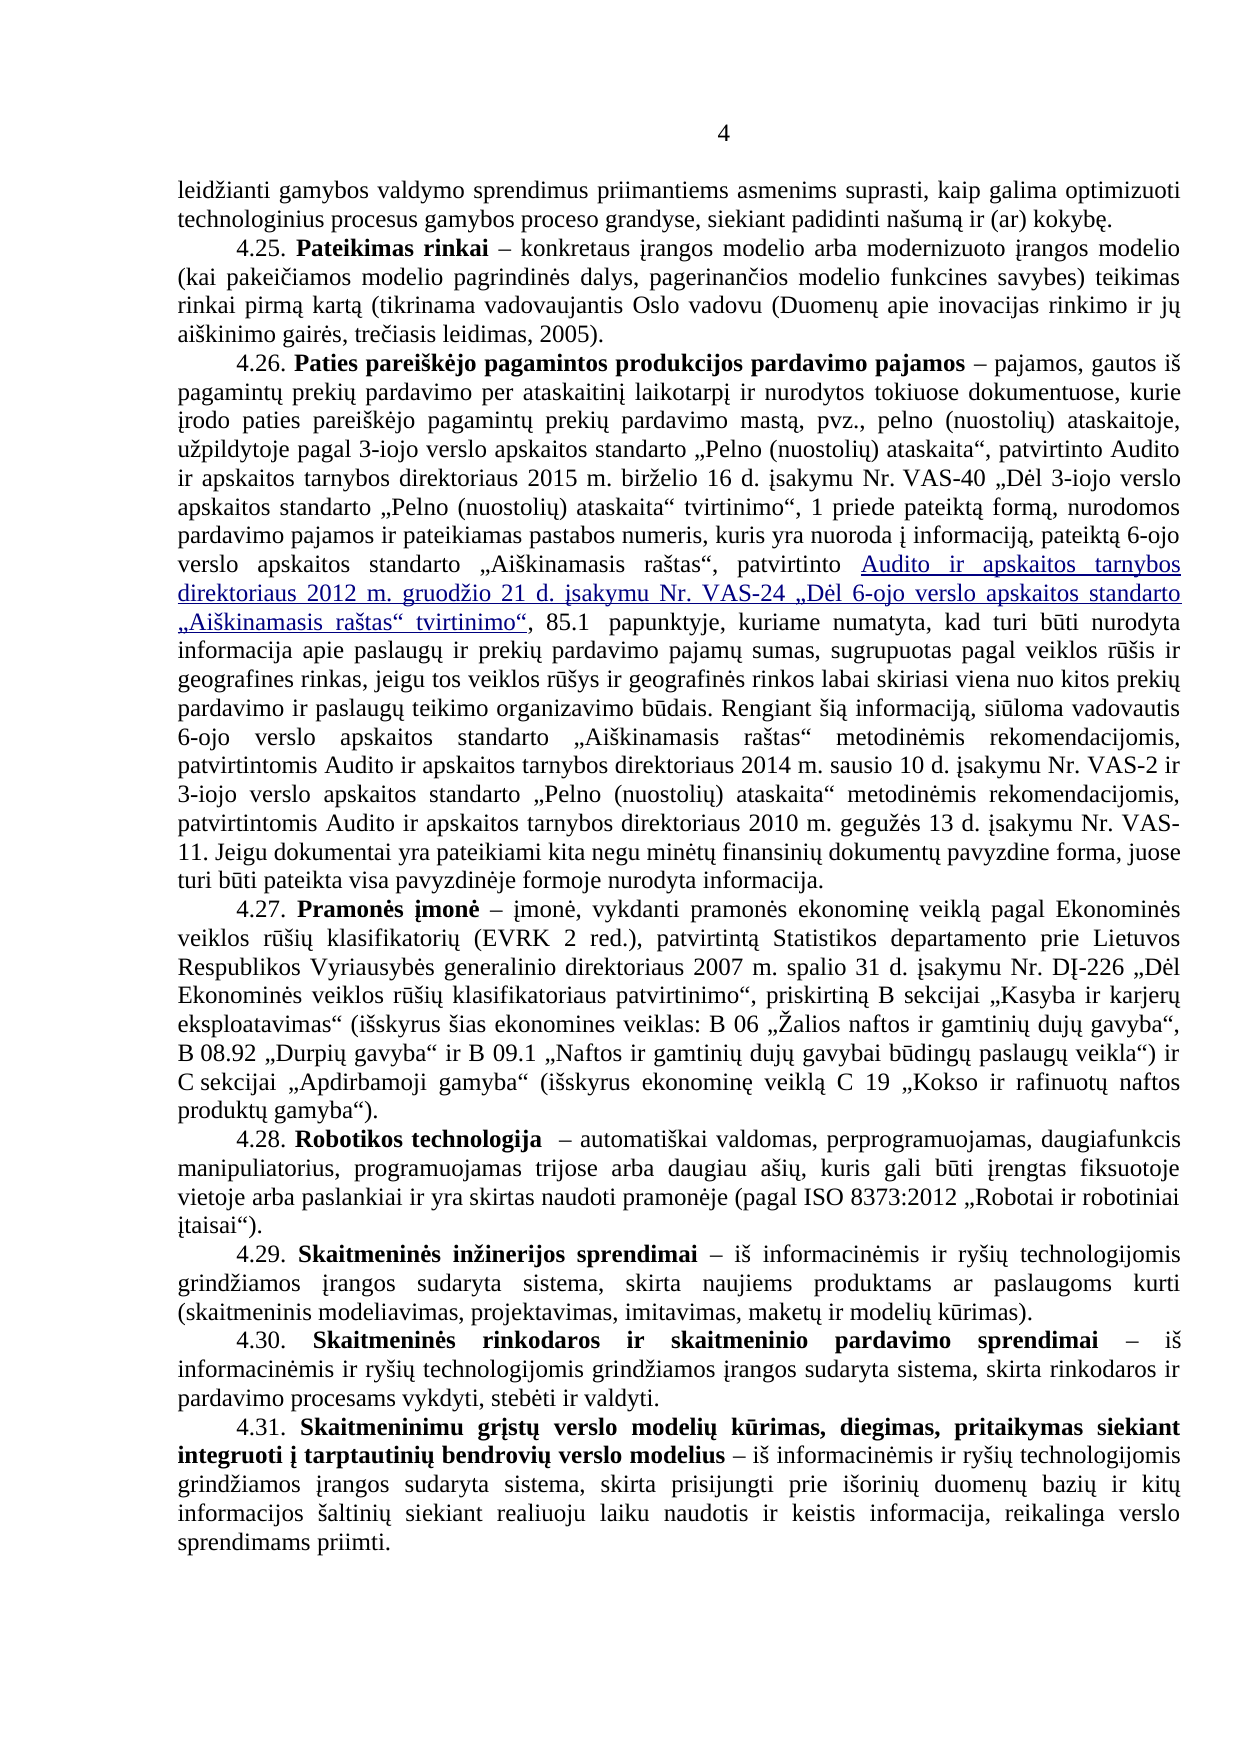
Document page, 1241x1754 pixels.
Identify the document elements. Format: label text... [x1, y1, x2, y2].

text „Aiškinamasis raštas“ tvirtinimo“, 85.1 papunktyje, kuriame numatyta, kad turi būti nurodyta informacija apie paslaugų ir prekių pardavimo pajamų sumas, sugrupuotas pagal veiklos rūšis ir geografines rinkas, jeigu tos veiklos rūšys ir geografinės rinkos labai skiriasi viena nuo kitos prekių pardavimo ir paslaugų teikimo organizavimo būdais. Rengiant šią informaciją, siūloma vadovautis 6-ojo verslo apskaitos standarto „Aiškinamasis raštas“ metodinėmis rekomendacijomis, patvirtintomis Audito ir apskaitos tarnybos direktoriaus 2014 m. sausio 10 d. įsakymu Nr. VAS-2 ir 3-iojo verslo apskaitos standarto „Pelno (nuostolių) ataskaita“ metodinėmis rekomendacijomis, patvirtintomis Audito ir apskaitos tarnybos direktoriaus 2010 m. gegužės 13 d. įsakymu Nr. VAS-11. Jeigu dokumentai yra pateikiami kita negu minėtų finansinių dokumentų pavyzdine forma, juose turi būti pateikta visa pavyzdinėje formoje nurodyta informacija. [177, 604, 1181, 894]
text leidžianti gamybos valdymo sprendimus priimantiems asmenims suprasti, kaip galima optimizuoti technologinius procesus gamybos proceso grandyse, siekiant padidinti našumą ir (ar) kokybę. [177, 176, 1181, 233]
text 4.25. Pateikimas rinkai – konkretaus įrangos modelio arba modernizuoto įrangos modelio (kai pakeičiamos modelio pagrindinės dalys, pagerinančios modelio funkcines savybes) teikimas rinkai pirmą kartą (tikrinama vadovaujantis Oslo vadovu (Duomenų apie inovacijas rinkimo ir jų aiškinimo gairės, trečiasis leidimas, 2005). [177, 233, 1181, 348]
text 4.28. Robotikos technologija – automatiškai valdomas, perprogramuojamas, daugiafunkcis manipuliatorius, programuojamas trijose arba daugiau ašių, kuris gali būti įrengtas fiksuotoje vietoje arba paslankiai ir yra skirtas naudoti pramonėje (pagal ISO 8373:2012 „Robotai ir robotiniai įtaisai“). [177, 1124, 1181, 1239]
text 4.27. Pramonės įmonė – įmonė, vykdanti pramonės ekonominę veiklą pagal Ekonominės veiklos rūšių klasifikatorių (EVRK 2 red.), patvirtintą Statistikos departamento prie Lietuvos Respublikos Vyriausybės generalinio direktoriaus 2007 m. spalio 31 d. įsakymu Nr. DĮ-226 „Dėl Ekonominės veiklos rūšių klasifikatoriaus patvirtinimo“, priskirtiną B sekcijai „Kasyba ir karjerų eksploatavimas“ (išskyrus šias ekonomines veiklas: B 06 „Žalios naftos ir gamtinių dujų gavyba“, B 08.92 „Durpių gavyba“ ir B 09.1 „Naftos ir gamtinių dujų gavybai būdingų paslaugų veikla“) ir C sekcijai „Apdirbamoji gamyba“ (išskyrus ekonominę veiklą C 19 „Kokso ir rafinuotų naftos produktų gamyba“). [177, 894, 1181, 1124]
text 4.29. Skaitmeninės inžinerijos sprendimai – iš informacinėmis ir ryšių technologijomis grindžiamos įrangos sudaryta sistema, skirta naujiems produktams ar paslaugoms kurti (skaitmeninis modeliavimas, projektavimas, imitavimas, maketų ir modelių kūrimas). [177, 1239, 1181, 1326]
text 4.31. Skaitmeninimu grįstų verslo modelių kūrimas, diegimas, pritaikymas siekiant integruoti į tarptautinių bendrovių verslo modelius – iš informacinėmis ir ryšių technologijomis grindžiamos įrangos sudaryta sistema, skirta prisijungti prie išorinių duomenų bazių ir kitų informacijos šaltinių siekiant realiuoju laiku naudotis ir keistis informacija, reikalinga verslo sprendimams priimti. [177, 1412, 1181, 1556]
text 4.30. Skaitmeninės rinkodaros ir skaitmeninio pardavimo sprendimai – iš informacinėmis ir ryšių technologijomis grindžiamos įrangos sudaryta sistema, skirta rinkodaros ir pardavimo procesams vykdyti, stebėti ir valdyti. [177, 1326, 1181, 1412]
text 4.26. Paties pareiškėjo pagamintos produkcijos pardavimo pajamos – pajamos, gautos iš pagamintų prekių pardavimo per ataskaitinį laikotarpį ir nurodytos tokiuose dokumentuose, kurie įrodo paties pareiškėjo pagamintų prekių pardavimo mastą, pvz., pelno (nuostolių) ataskaitoje, užpildytoje pagal 3-iojo verslo apskaitos standarto „Pelno (nuostolių) ataskaita“, patvirtinto Audito ir apskaitos tarnybos direktoriaus 2015 m. birželio 16 d. įsakymu Nr. VAS-40 „Dėl 3-iojo verslo apskaitos standarto „Pelno (nuostolių) ataskaita“ tvirtinimo“, 1 priede pateiktą formą, nurodomos pardavimo pajamos ir pateikiamas pastabos numeris, kuris yra nuoroda į informaciją, pateiktą 6-ojo verslo apskaitos standarto „Aiškinamasis raštas“, patvirtinto Audito ir apskaitos tarnybos direktoriaus 2012 m. gruodžio 21 d. įsakymu Nr. VAS-24 „Dėl 6-ojo verslo apskaitos standarto [177, 348, 1181, 603]
